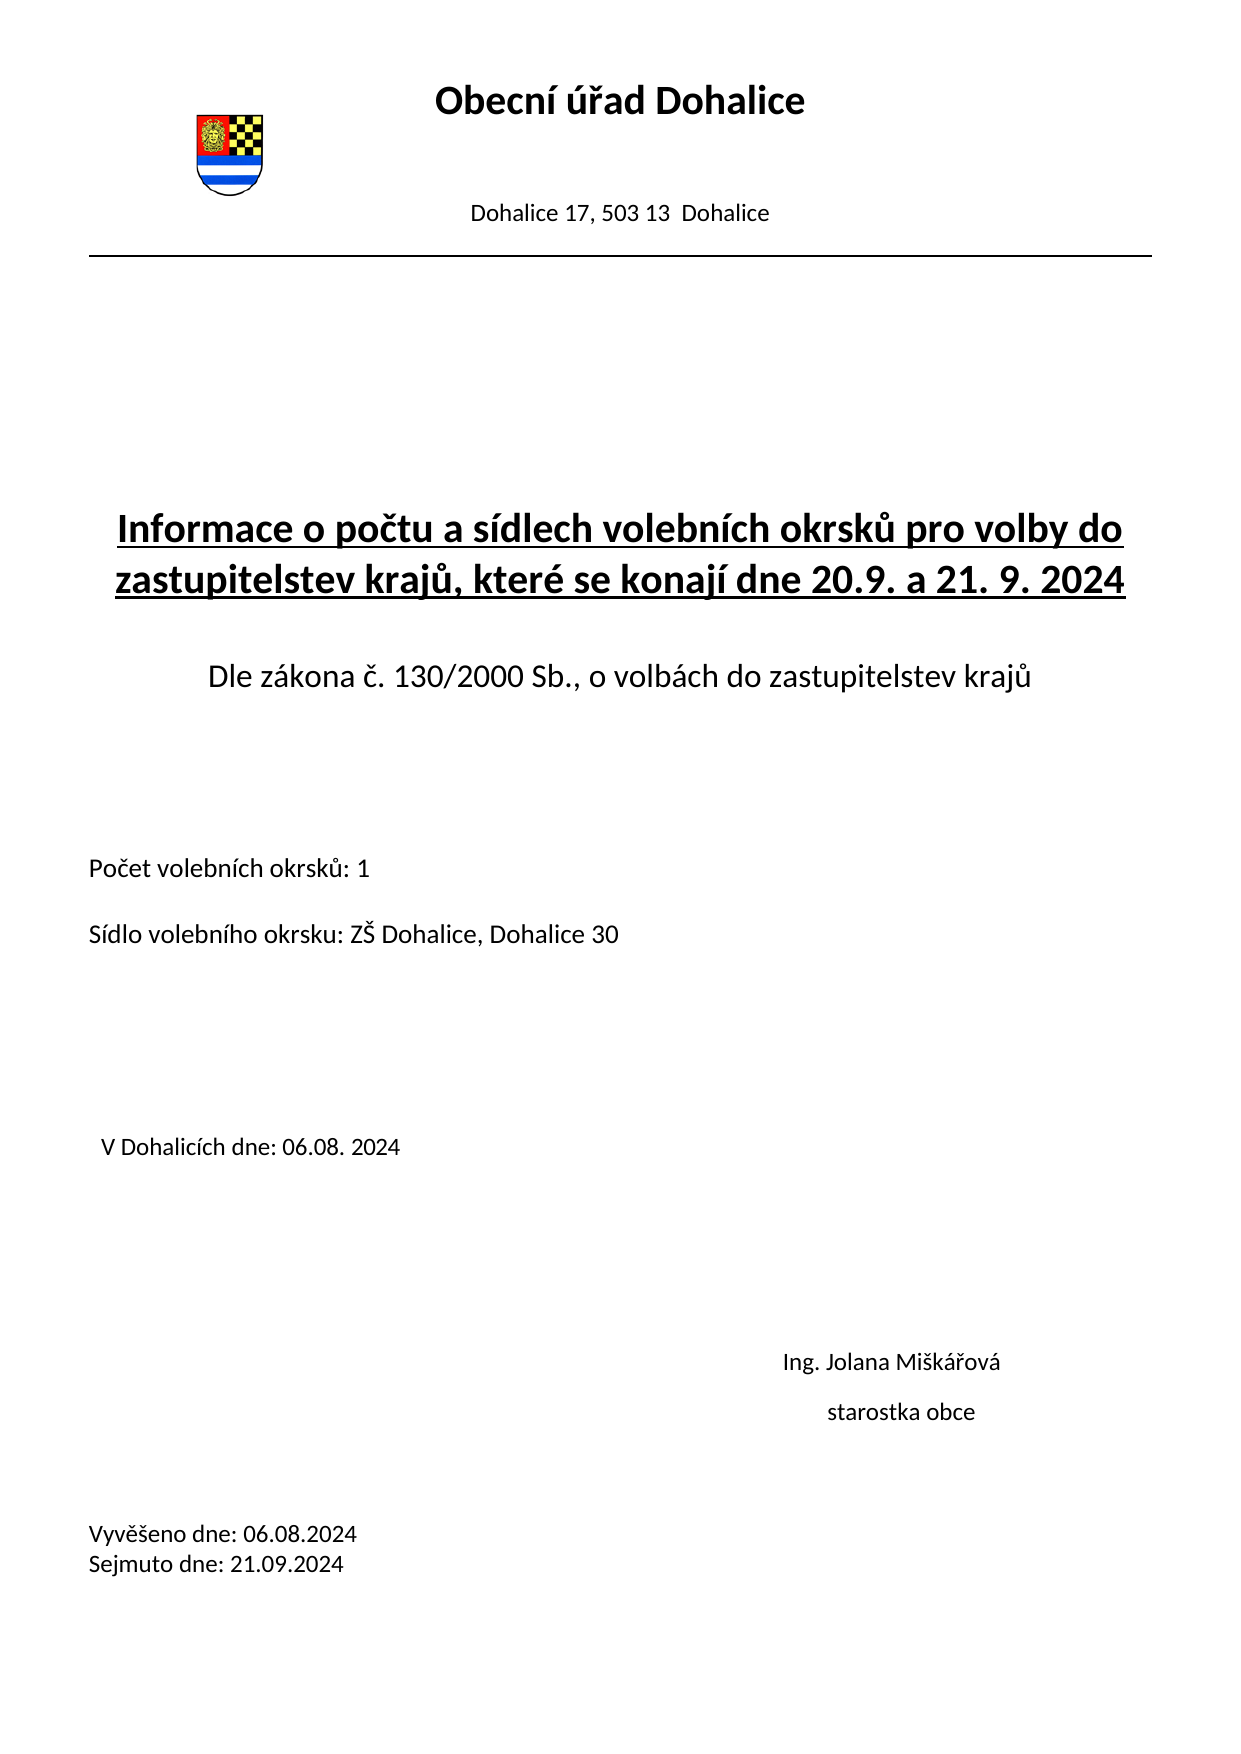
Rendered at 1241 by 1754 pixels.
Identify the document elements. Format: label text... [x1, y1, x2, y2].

text Sídlo volebního okrsku: ZŠ Dohalice, Dohalice 30 [89, 917, 1152, 951]
text Ing. Jolana Miškářová [89, 1346, 1114, 1376]
text Dohalice 17, 503 13 Dohalice [89, 197, 1152, 227]
text Sejmuto dne: 21.09.2024 [89, 1548, 1152, 1579]
text Obecní úřad Dohalice [89, 74, 1152, 197]
text Počet volebních okrsků: 1 [89, 851, 1152, 884]
text V Dohalicích dne: 06.08. 2024 [101, 1131, 1152, 1161]
text Vyvěšeno dne: 06.08.2024 [89, 1518, 1152, 1548]
text Informace o počtu a sídlech volebních okrsků pro volby do zastupitelstev krajů, které se konají dne 20.9. a 21. 9. 2024 [89, 502, 1152, 604]
text starostka obce [89, 1396, 1114, 1426]
text Dle zákona č. 130/2000 Sb., o volbách do zastupitelstev krajů [89, 655, 1152, 695]
